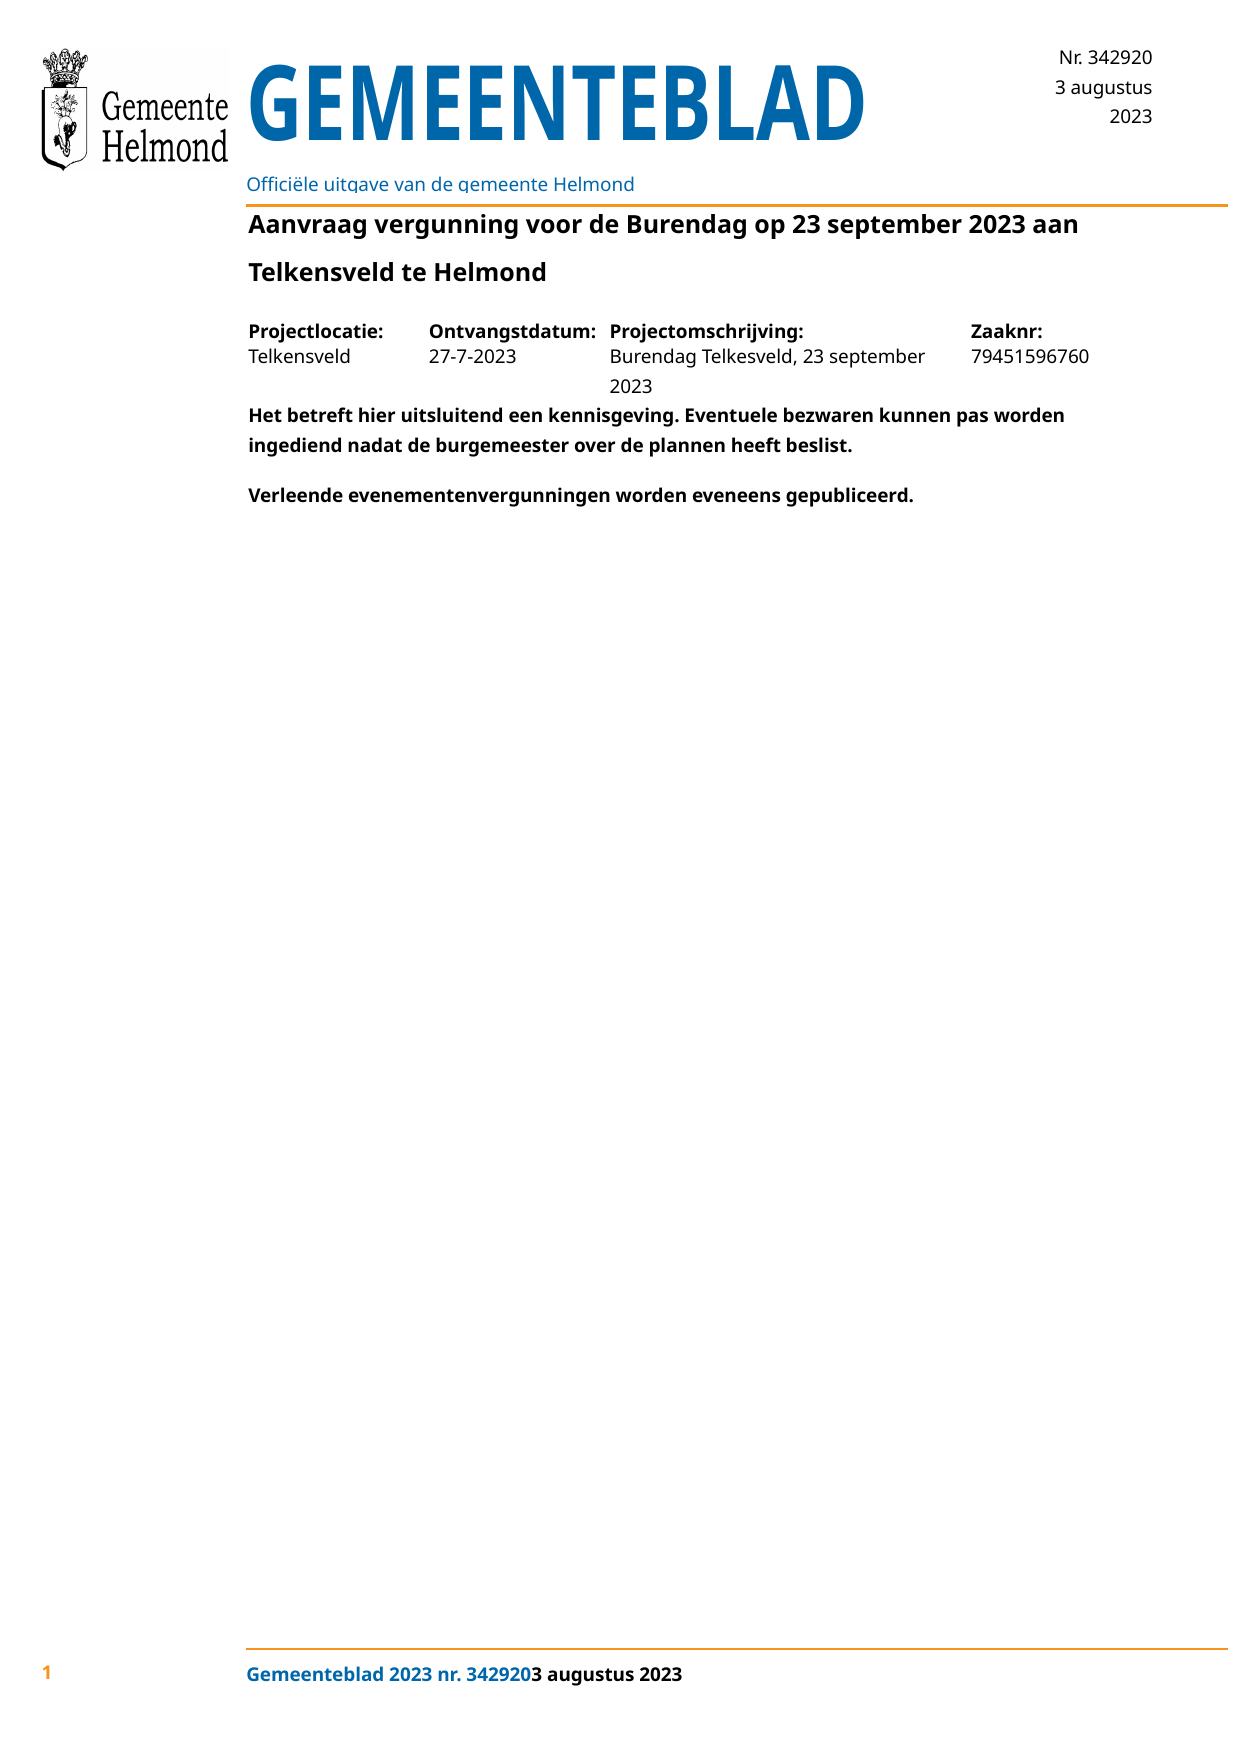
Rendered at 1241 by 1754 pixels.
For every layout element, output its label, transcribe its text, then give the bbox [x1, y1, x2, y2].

table_header Projectlocatie: [248, 318, 429, 344]
text Aanvraag vergunning voor de Burendag op 23 september 2023 aan Telkensveld te Helmond [248, 207, 1152, 288]
table_cell Burendag Telkesveld, 23 september 2023 [609, 344, 971, 399]
table_cell 79451596760 [971, 344, 1152, 399]
table_header Ontvangstdatum: [429, 318, 609, 344]
table_cell 27-7-2023 [429, 344, 609, 399]
table_cell Telkensveld [248, 344, 429, 399]
table_header Zaaknr: [971, 318, 1152, 344]
text Verleende evenementenvergunningen worden eveneens gepubliceerd. [248, 482, 1152, 508]
table_header Projectomschrijving: [609, 318, 971, 344]
text Het betreft hier uitsluitend een kennisgeving. Eventuele bezwaren kunnen pas worden ingediend nadat de burgemeester over de plannen heeft beslist. [248, 402, 1152, 458]
picture [41, 47, 231, 172]
